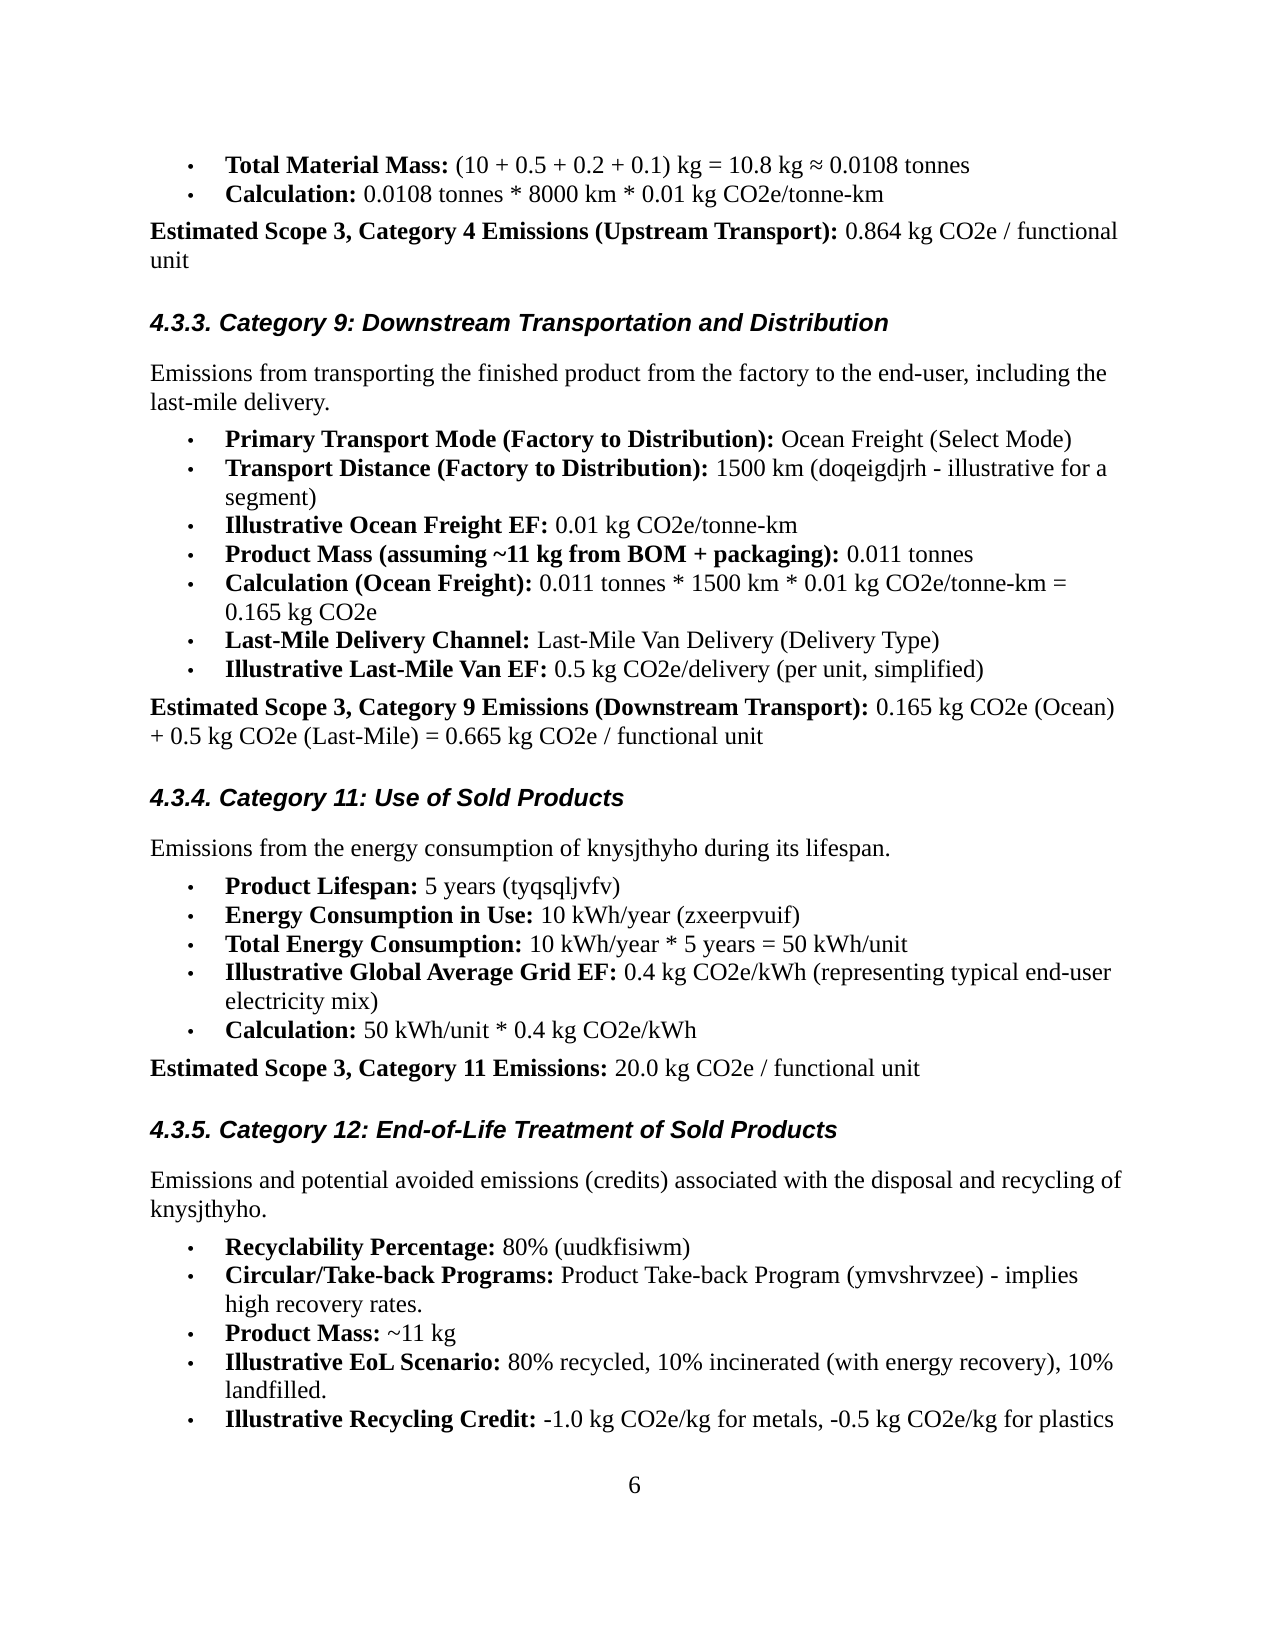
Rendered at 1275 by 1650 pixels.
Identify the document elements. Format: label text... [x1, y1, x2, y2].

list Transport Distance (Factory to Distribution): 1500 km (doqeigdjrh - illustrative for a segment) [187, 453, 1125, 511]
subtitle 4.3.3. Category 9: Downstream Transportation and Distribution [150, 308, 1125, 336]
list Total Material Mass: (10 + 0.5 + 0.2 + 0.1) kg = 10.8 kg ≈ 0.0108 tonnes [187, 150, 1125, 179]
text Estimated Scope 3, Category 9 Emissions (Downstream Transport): 0.165 kg CO2e (Ocean) + 0.5 kg CO2e (Last-Mile) = 0.665 kg CO2e / functional unit [150, 692, 1125, 749]
list Calculation: 50 kWh/unit * 0.4 kg CO2e/kWh [187, 1015, 1125, 1044]
list Energy Consumption in Use: 10 kWh/year (zxeerpvuif) [187, 900, 1125, 929]
list Illustrative Ocean Freight EF: 0.01 kg CO2e/tonne-km [187, 511, 1125, 539]
list Product Lifespan: 5 years (tyqsqljvfv) [187, 871, 1125, 900]
list Illustrative Global Average Grid EF: 0.4 kg CO2e/kWh (representing typical end-user electricity mix) [187, 957, 1125, 1015]
subtitle 4.3.4. Category 11: Use of Sold Products [150, 783, 1125, 812]
list Product Mass (assuming ~11 kg from BOM + packaging): 0.011 tonnes [187, 539, 1125, 568]
list Last-Mile Delivery Channel: Last-Mile Van Delivery (Delivery Type) [187, 626, 1125, 654]
list Total Energy Consumption: 10 kWh/year * 5 years = 50 kWh/unit [187, 929, 1125, 957]
subtitle 4.3.5. Category 12: End-of-Life Treatment of Sold Products [150, 1115, 1125, 1144]
list Recyclability Percentage: 80% (uudkfisiwm) [187, 1232, 1125, 1261]
list Illustrative EoL Scenario: 80% recycled, 10% incinerated (with energy recovery), 10% landfilled. [187, 1347, 1125, 1404]
list Illustrative Last-Mile Van EF: 0.5 kg CO2e/delivery (per unit, simplified) [187, 654, 1125, 683]
list Calculation (Ocean Freight): 0.011 tonnes * 1500 km * 0.01 kg CO2e/tonne-km = 0.165 kg CO2e [187, 568, 1125, 626]
text Emissions from the energy consumption of knysjthyho during its lifespan. [150, 833, 1125, 862]
text Emissions from transporting the finished product from the factory to the end-user, including the last-mile delivery. [150, 358, 1125, 415]
list Product Mass: ~11 kg [187, 1318, 1125, 1347]
list Illustrative Recycling Credit: -1.0 kg CO2e/kg for metals, -0.5 kg CO2e/kg for plastics [187, 1404, 1125, 1433]
text Estimated Scope 3, Category 11 Emissions: 20.0 kg CO2e / functional unit [150, 1053, 1125, 1081]
list Primary Transport Mode (Factory to Distribution): Ocean Freight (Select Mode) [187, 424, 1125, 453]
list Circular/Take-back Programs: Product Take-back Program (ymvshrvzee) - implies high recovery rates. [187, 1261, 1125, 1318]
list Calculation: 0.0108 tonnes * 8000 km * 0.01 kg CO2e/tonne-km [187, 179, 1125, 207]
text Emissions and potential avoided emissions (credits) associated with the disposal and recycling of knysjthyho. [150, 1165, 1125, 1223]
text Estimated Scope 3, Category 4 Emissions (Upstream Transport): 0.864 kg CO2e / functional unit [150, 216, 1125, 274]
